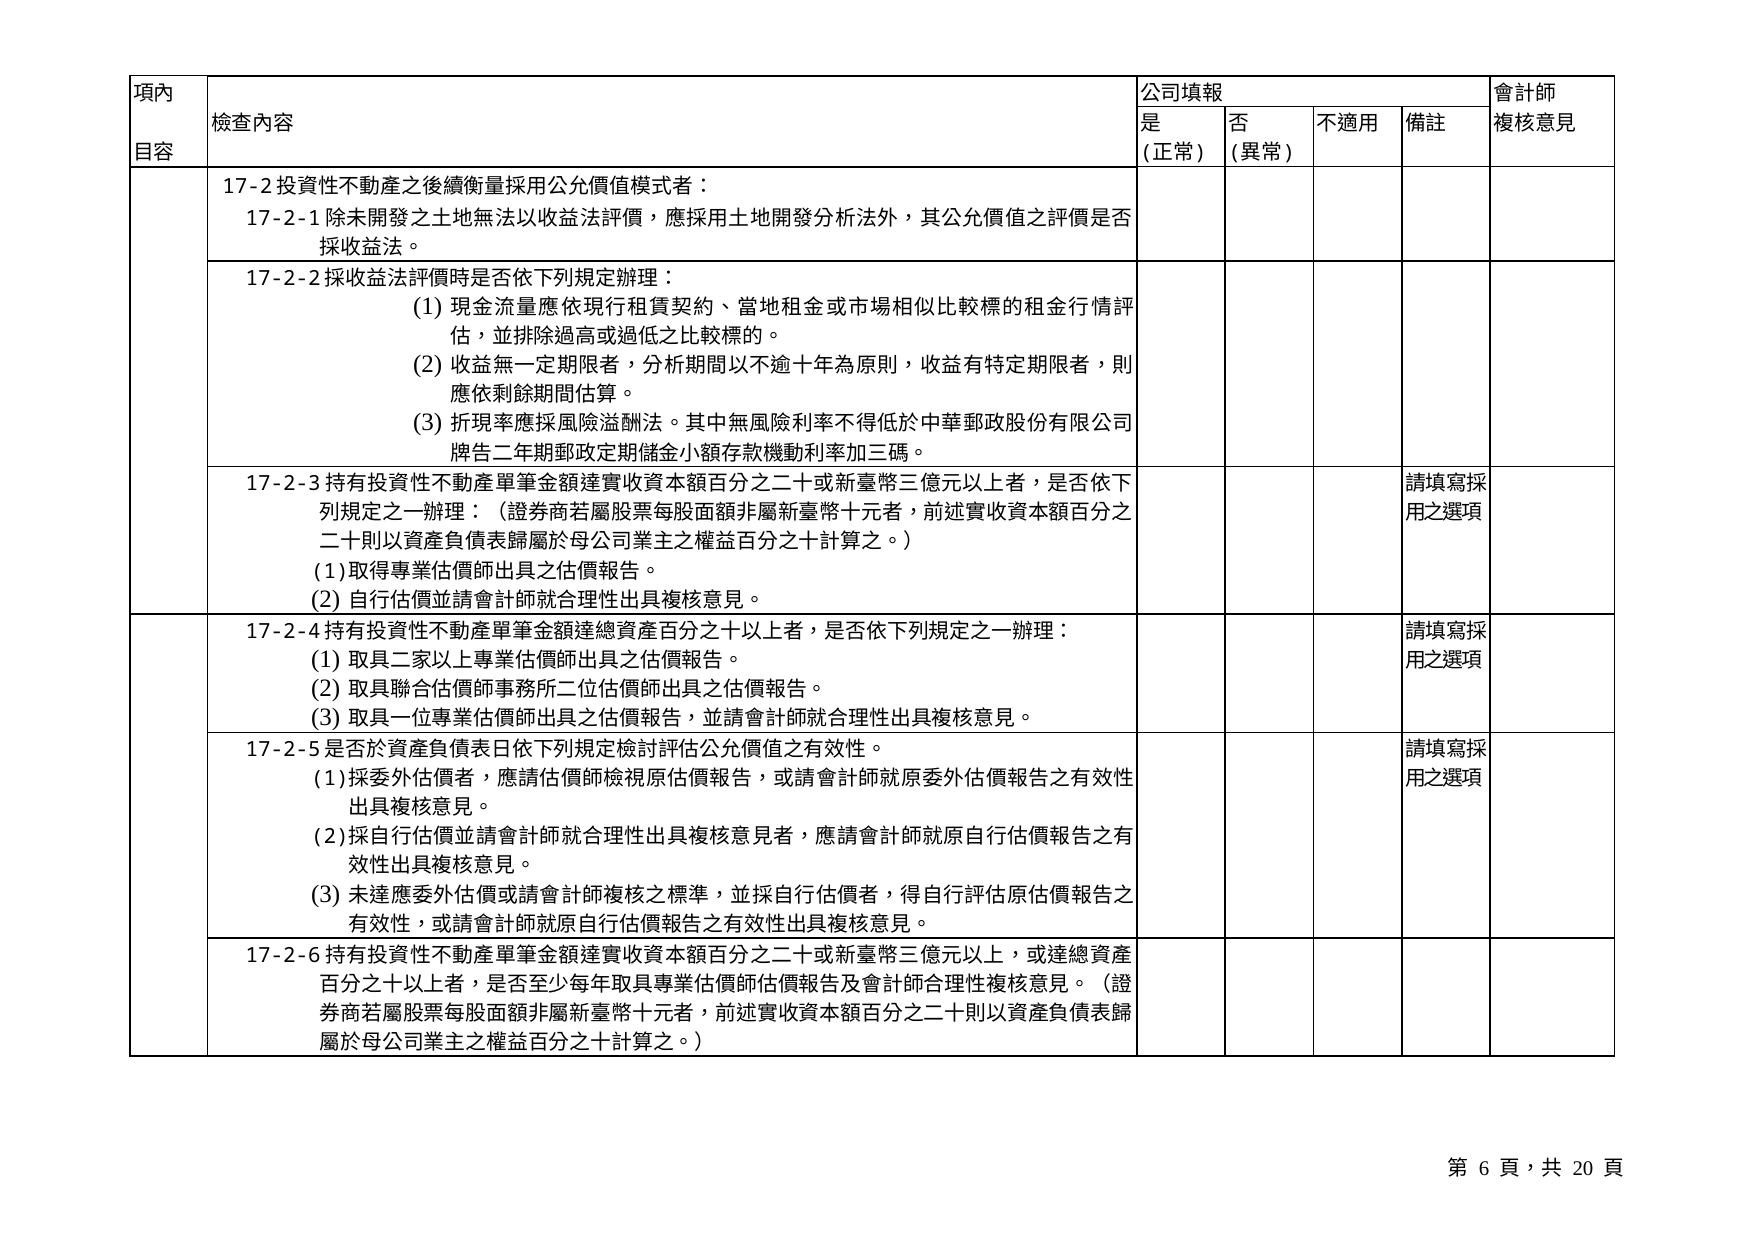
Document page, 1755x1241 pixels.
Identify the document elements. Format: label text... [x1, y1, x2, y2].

table_cell [1491, 939, 1614, 1055]
table_cell 備註 [1403, 107, 1489, 166]
table_cell [1314, 733, 1401, 937]
table_cell 17-2-2採收益法評價時是否依下列規定辦理： 現金流量應依現行租賃契約、當地租金或市場相似比較標的租金行情評估，並排除過高或過低之比較標的。 收益無一定期限者，分析期間以不逾十年為原則，收益有特定期限者，則應依剩餘期間估算。 折現率應採風險溢酬法。其中無風險利率不得低於中華郵政股份有限公司牌告二年期郵政定期儲金小額存款機動利率加三碼。 [208, 262, 1136, 466]
table_cell [1226, 733, 1313, 937]
table_cell [1138, 167, 1224, 260]
table_header [208, 77, 1136, 106]
table_cell [1403, 939, 1489, 1055]
table_cell [1314, 167, 1401, 260]
table_cell [1491, 167, 1614, 260]
table_cell [1314, 939, 1401, 1055]
table_cell [131, 168, 207, 613]
table_cell 17-2-4持有投資性不動產單筆金額達總資產百分之十以上者，是否依下列規定之一辦理： 取具二家以上專業估價師出具之估價報告。 取具聯合估價師事務所二位估價師出具之估價報告。 取具一位專業估價師出具之估價報告，並請會計師就合理性出具複核意見。 [208, 615, 1136, 731]
table_cell [1226, 939, 1313, 1055]
table_cell [1138, 262, 1224, 466]
table_cell [1226, 615, 1313, 731]
table_cell 目容 [131, 106, 207, 166]
table_cell 請填寫採用之選項 [1403, 733, 1489, 937]
table_cell [1403, 262, 1489, 466]
table_cell 17-2-5是否於資產負債表日依下列規定檢討評估公允價值之有效性。 採委外估價者，應請估價師檢視原估價報告，或請會計師就原委外估價報告之有效性出具複核意見。 採自行估價並請會計師就合理性出具複核意見者，應請會計師就原自行估價報告之有效性出具複核意見。 未達應委外估價或請會計師複核之標準，並採自行估價者，得自行評估原估價報告之有效性，或請會計師就原自行估價報告之有效性出具複核意見。 [208, 733, 1136, 937]
table_cell 請填寫採用之選項 [1403, 615, 1489, 731]
table_cell [1138, 939, 1224, 1055]
table_cell 請填寫採用之選項 [1403, 467, 1489, 613]
table_cell 17-2-6持有投資性不動產單筆金額達實收資本額百分之二十或新臺幣三億元以上，或達總資產百分之十以上者，是否至少每年取具專業估價師估價報告及會計師合理性複核意見。（證券商若屬股票每股面額非屬新臺幣十元者，前述實收資本額百分之二十則以資產負債表歸屬於母公司業主之權益百分之十計算之。） [208, 939, 1136, 1055]
table_cell 17-2投資性不動產之後續衡量採用公允價值模式者： 17-2-1除未開發之土地無法以收益法評價，應採用土地開發分析法外，其公允價值之評價是否採收益法。 [208, 168, 1136, 260]
table_cell [1138, 467, 1224, 613]
table_cell 不適用 [1314, 107, 1401, 166]
table_cell 檢查內容 [208, 106, 1136, 166]
table_cell [1226, 467, 1313, 613]
table_cell [1314, 262, 1401, 466]
table_cell [1491, 262, 1614, 466]
table_cell [131, 615, 207, 1055]
table_cell [1491, 467, 1614, 613]
table_header 項內 [131, 76, 207, 106]
table_cell 是 (正常) [1138, 107, 1224, 166]
table_cell [1314, 615, 1401, 731]
table_cell 否 (異常) [1226, 107, 1313, 166]
table_cell [1314, 467, 1401, 613]
table_cell 複核意見 [1491, 106, 1614, 166]
table_cell [1226, 262, 1313, 466]
table_cell [1226, 167, 1313, 260]
table_cell [1491, 733, 1614, 937]
table_cell [1138, 733, 1224, 937]
table_cell [1403, 167, 1489, 260]
table_header 會計師 [1491, 77, 1614, 106]
table_cell [1138, 615, 1224, 731]
table_cell [1491, 615, 1614, 731]
table_cell 17-2-3持有投資性不動產單筆金額達實收資本額百分之二十或新臺幣三億元以上者，是否依下列規定之一辦理：（證券商若屬股票每股面額非屬新臺幣十元者，前述實收資本額百分之二十則以資產負債表歸屬於母公司業主之權益百分之十計算之。） 取得專業估價師出具之估價報告。 自行估價並請會計師就合理性出具複核意見。 [208, 467, 1136, 613]
table_header 公司填報 [1138, 77, 1489, 106]
